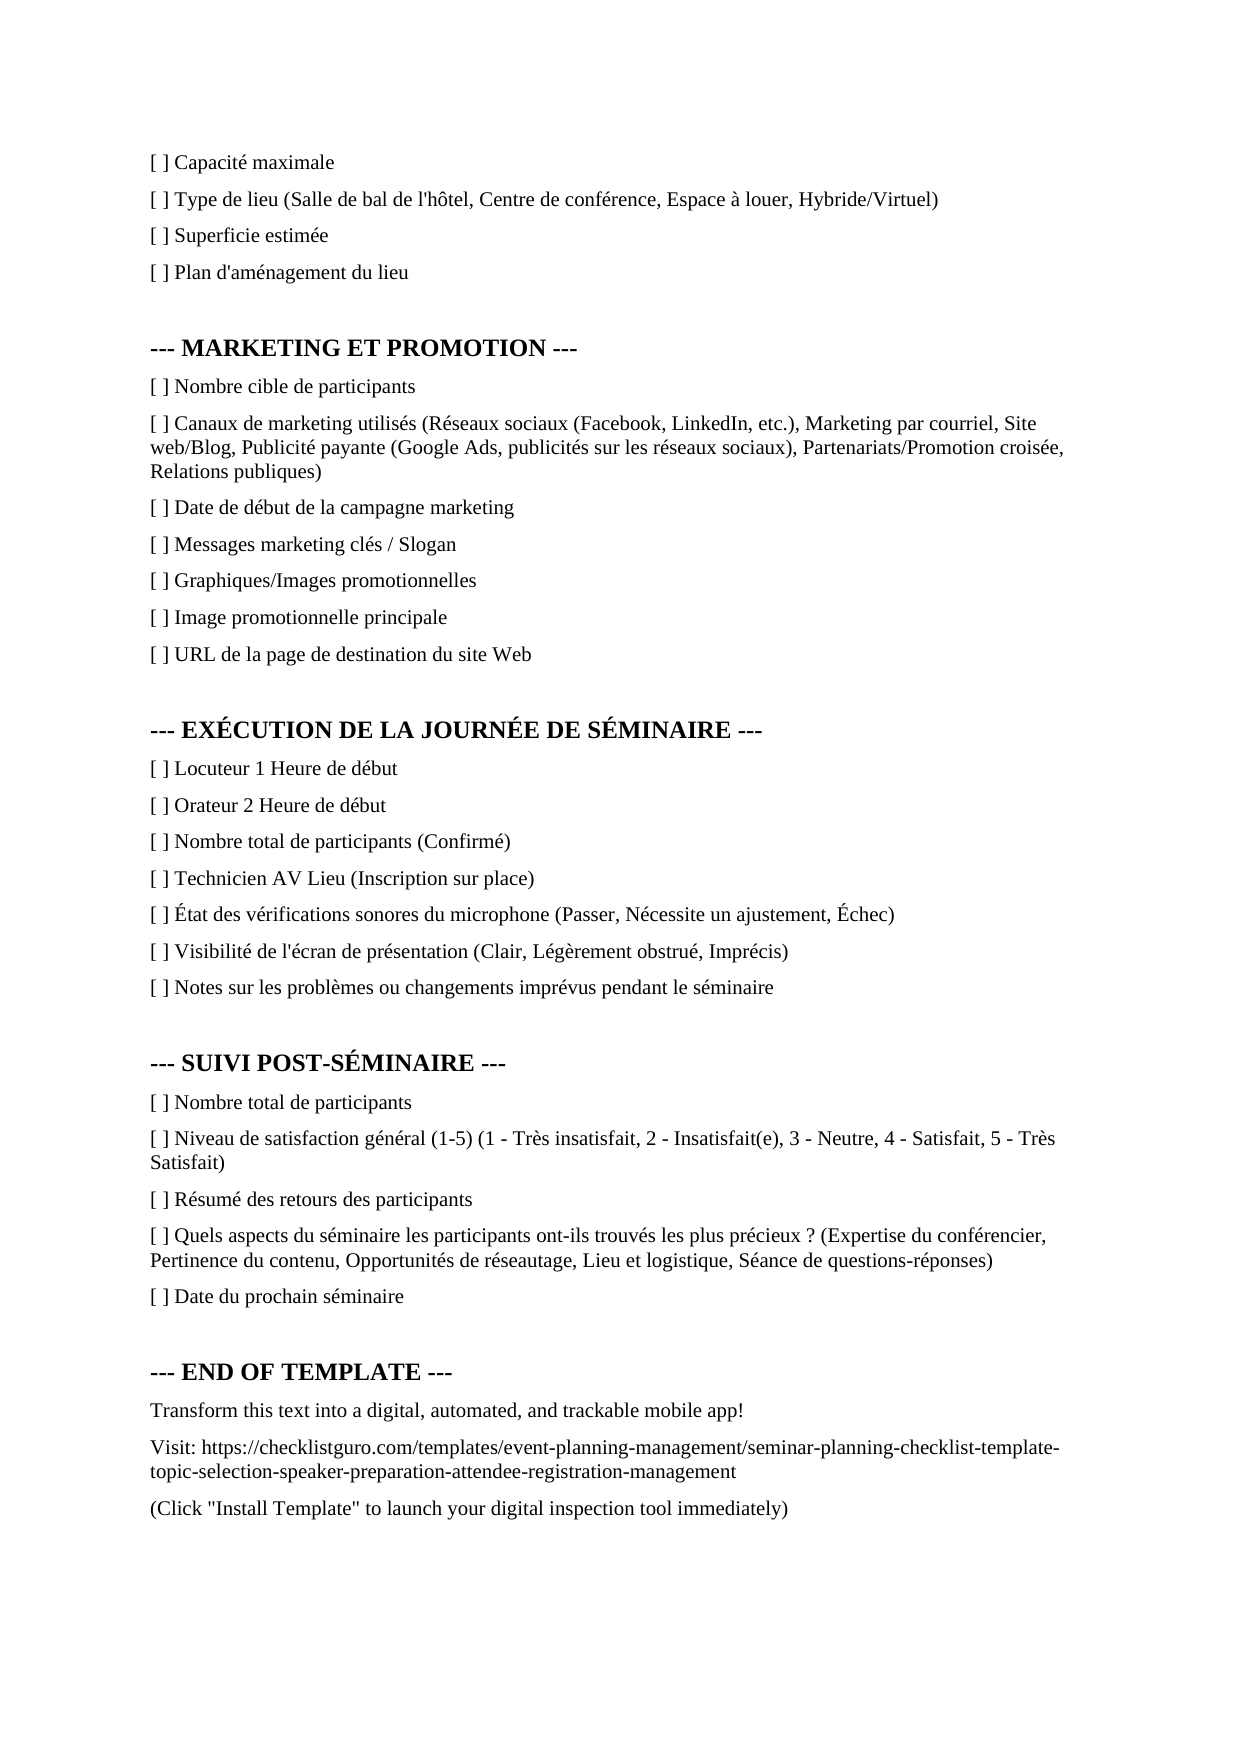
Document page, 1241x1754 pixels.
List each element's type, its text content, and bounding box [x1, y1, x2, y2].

text [ ] Date du prochain séminaire [150, 1284, 1090, 1308]
text [ ] Graphiques/Images promotionnelles [150, 568, 1090, 592]
text [ ] Quels aspects du séminaire les participants ont-ils trouvés les plus précieux ? (Expertise du conférencier, Pertinence du contenu, Opportunités de réseautage, Lieu et logistique, Séance de questions-réponses) [150, 1223, 1090, 1272]
text [ ] URL de la page de destination du site Web [150, 642, 1090, 666]
text [ ] Date de début de la campagne marketing [150, 495, 1090, 519]
text [ ] Locuteur 1 Heure de début [150, 756, 1090, 780]
text [ ] Orateur 2 Heure de début [150, 792, 1090, 817]
text [ ] Visibilité de l'écran de présentation (Clair, Légèrement obstrué, Imprécis) [150, 939, 1090, 963]
text [ ] Type de lieu (Salle de bal de l'hôtel, Centre de conférence, Espace à louer, Hybride/Virtuel) [150, 187, 1090, 211]
text [ ] Nombre total de participants (Confirmé) [150, 829, 1090, 853]
text (Click "Install Template" to launch your digital inspection tool immediately) [150, 1496, 1090, 1520]
text --- END OF TEMPLATE --- [150, 1357, 1090, 1386]
text --- SUIVI POST-SÉMINAIRE --- [150, 1048, 1090, 1077]
text [ ] Capacité maximale [150, 150, 1090, 174]
text [ ] État des vérifications sonores du microphone (Passer, Nécessite un ajustement, Échec) [150, 902, 1090, 926]
text Transform this text into a digital, automated, and trackable mobile app! [150, 1398, 1090, 1422]
text --- EXÉCUTION DE LA JOURNÉE DE SÉMINAIRE --- [150, 715, 1090, 743]
text [ ] Nombre cible de participants [150, 374, 1090, 398]
text [ ] Technicien AV Lieu (Inscription sur place) [150, 866, 1090, 890]
text [ ] Messages marketing clés / Slogan [150, 532, 1090, 556]
text [ ] Superficie estimée [150, 223, 1090, 247]
text [ ] Nombre total de participants [150, 1090, 1090, 1114]
text --- MARKETING ET PROMOTION --- [150, 333, 1090, 362]
text [ ] Résumé des retours des participants [150, 1187, 1090, 1211]
text [ ] Niveau de satisfaction général (1-5) (1 - Très insatisfait, 2 - Insatisfait(e), 3 - Neutre, 4 - Satisfait, 5 - Très Satisfait) [150, 1126, 1090, 1174]
text Visit: https://checklistguro.com/templates/event-planning-management/seminar-planning-checklist-template-topic-selection-speaker-preparation-attendee-registration-management [150, 1435, 1090, 1483]
text [ ] Canaux de marketing utilisés (Réseaux sociaux (Facebook, LinkedIn, etc.), Marketing par courriel, Site web/Blog, Publicité payante (Google Ads, publicités sur les réseaux sociaux), Partenariats/Promotion croisée, Relations publiques) [150, 411, 1090, 483]
text [ ] Image promotionnelle principale [150, 605, 1090, 629]
text [ ] Notes sur les problèmes ou changements imprévus pendant le séminaire [150, 975, 1090, 999]
text [ ] Plan d'aménagement du lieu [150, 260, 1090, 284]
